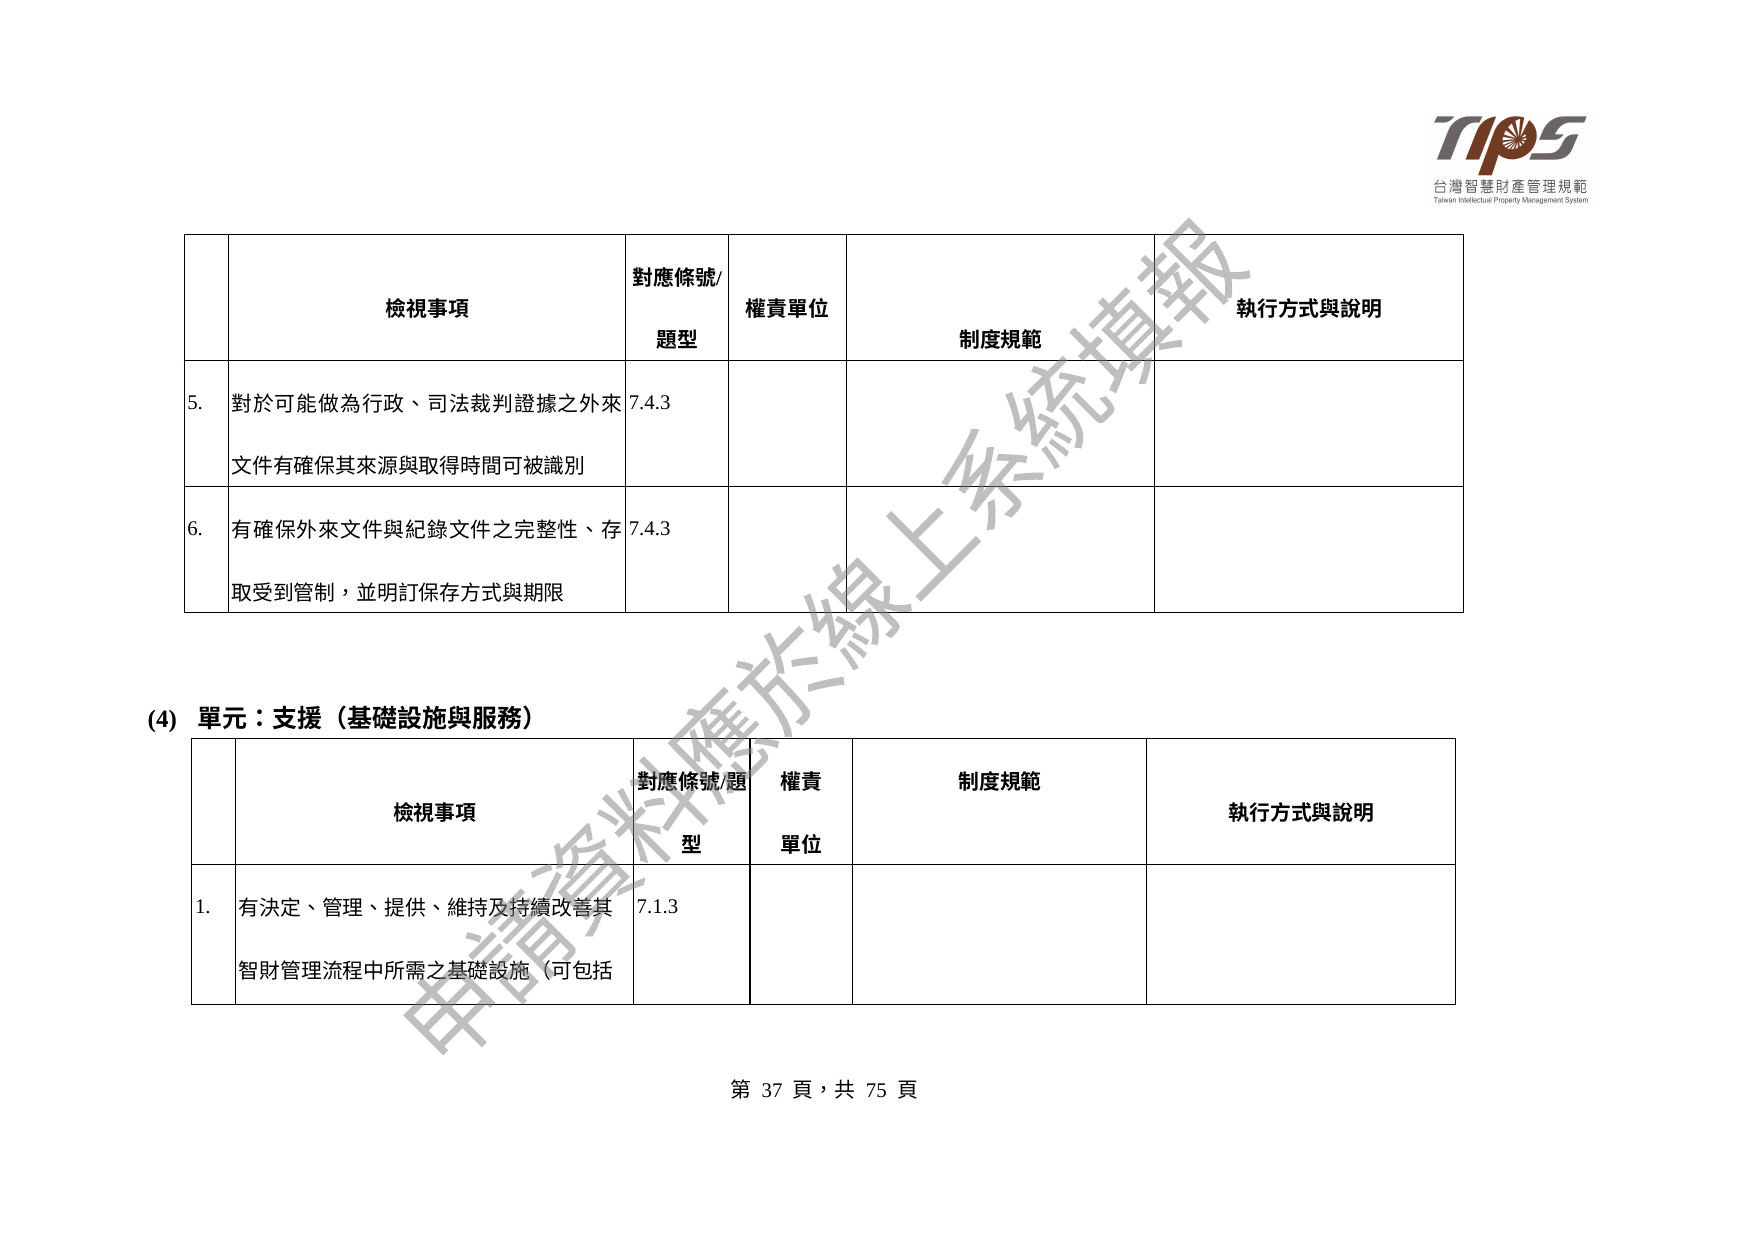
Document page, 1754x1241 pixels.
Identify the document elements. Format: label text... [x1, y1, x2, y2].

table_cell [751, 865, 852, 1004]
table_cell [1155, 487, 1463, 612]
table_cell [1155, 361, 1463, 486]
table_cell [1109, 361, 1121, 369]
table_cell 7.1.3 [634, 865, 749, 1004]
table_header 權責 單位 [751, 739, 852, 864]
table_header 對應條號/題型 [626, 235, 728, 360]
table_cell [853, 865, 1146, 1004]
table_cell [1147, 865, 1455, 1004]
table_cell [185, 487, 228, 612]
table_cell [847, 578, 872, 603]
table_header 執行方式與說明 [1147, 739, 1455, 864]
list 單元：支援（基礎設施與服務） [147, 675, 784, 738]
table_cell [948, 460, 965, 486]
table_cell [847, 487, 1154, 612]
table_header 權責單位 [729, 235, 846, 360]
table_cell 對於可能做為行政、司法裁判證據之外來文件有確保其來源與取得時間可被識別 [229, 361, 625, 486]
table_cell [729, 487, 846, 612]
table_cell [847, 361, 1154, 486]
table_header 檢視事項 [229, 235, 625, 360]
table_header 對應條號/題型 [634, 739, 749, 864]
table_cell [185, 361, 228, 486]
table_header [192, 739, 235, 864]
table_cell [847, 568, 862, 587]
table_cell 有確保外來文件與紀錄文件之完整性、存取受到管制，並明訂保存方式與期限 [229, 487, 625, 612]
table_cell [729, 361, 846, 486]
table_cell [837, 579, 846, 592]
table_header 檢視事項 [236, 739, 633, 864]
table_header 執行方式與說明 [1155, 235, 1463, 360]
table_cell 有決定、管理、提供、維持及持續改善其智財管理流程中所需之基礎設施（可包括 [236, 865, 633, 1004]
table_cell [192, 865, 235, 1004]
table_cell 7.4.3 [626, 487, 728, 612]
table_header 制度規範 [847, 235, 1154, 360]
table_cell [854, 601, 876, 612]
table_cell 7.4.3 [626, 361, 728, 486]
table_header [185, 235, 228, 360]
table_cell [972, 477, 980, 486]
list [769, 675, 1594, 738]
table_header 制度規範 [853, 739, 1146, 864]
